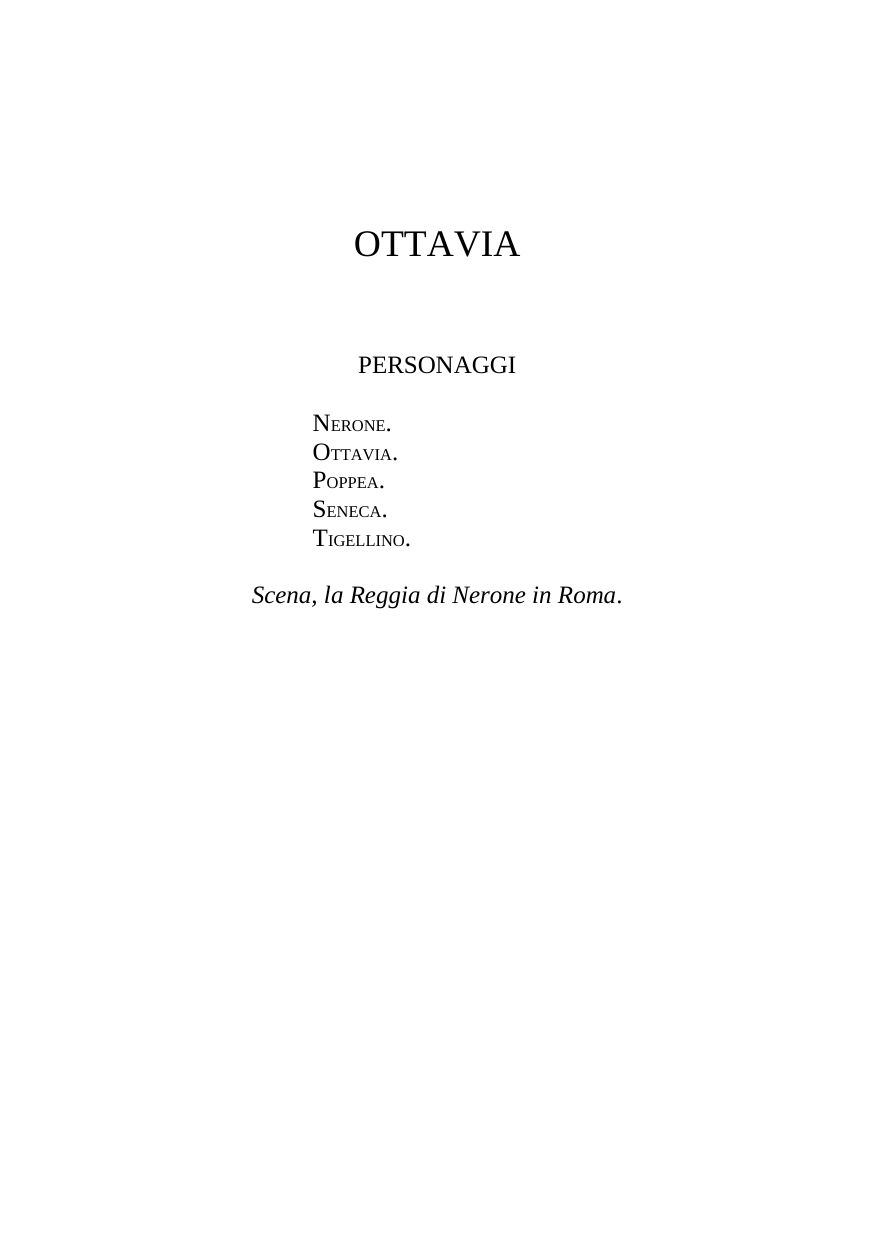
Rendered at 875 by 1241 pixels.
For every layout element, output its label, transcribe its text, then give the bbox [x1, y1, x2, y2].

text Poppea. [312, 466, 768, 494]
text Scena, la Reggia di Nerone in Roma. [106, 581, 768, 609]
text PERSONAGGI [106, 351, 768, 379]
text Ottavia. [312, 437, 768, 466]
text Seneca. [312, 494, 768, 523]
text Tigellino. [312, 523, 768, 552]
text OTTAVIA [106, 221, 768, 264]
text Nerone. [312, 408, 768, 437]
